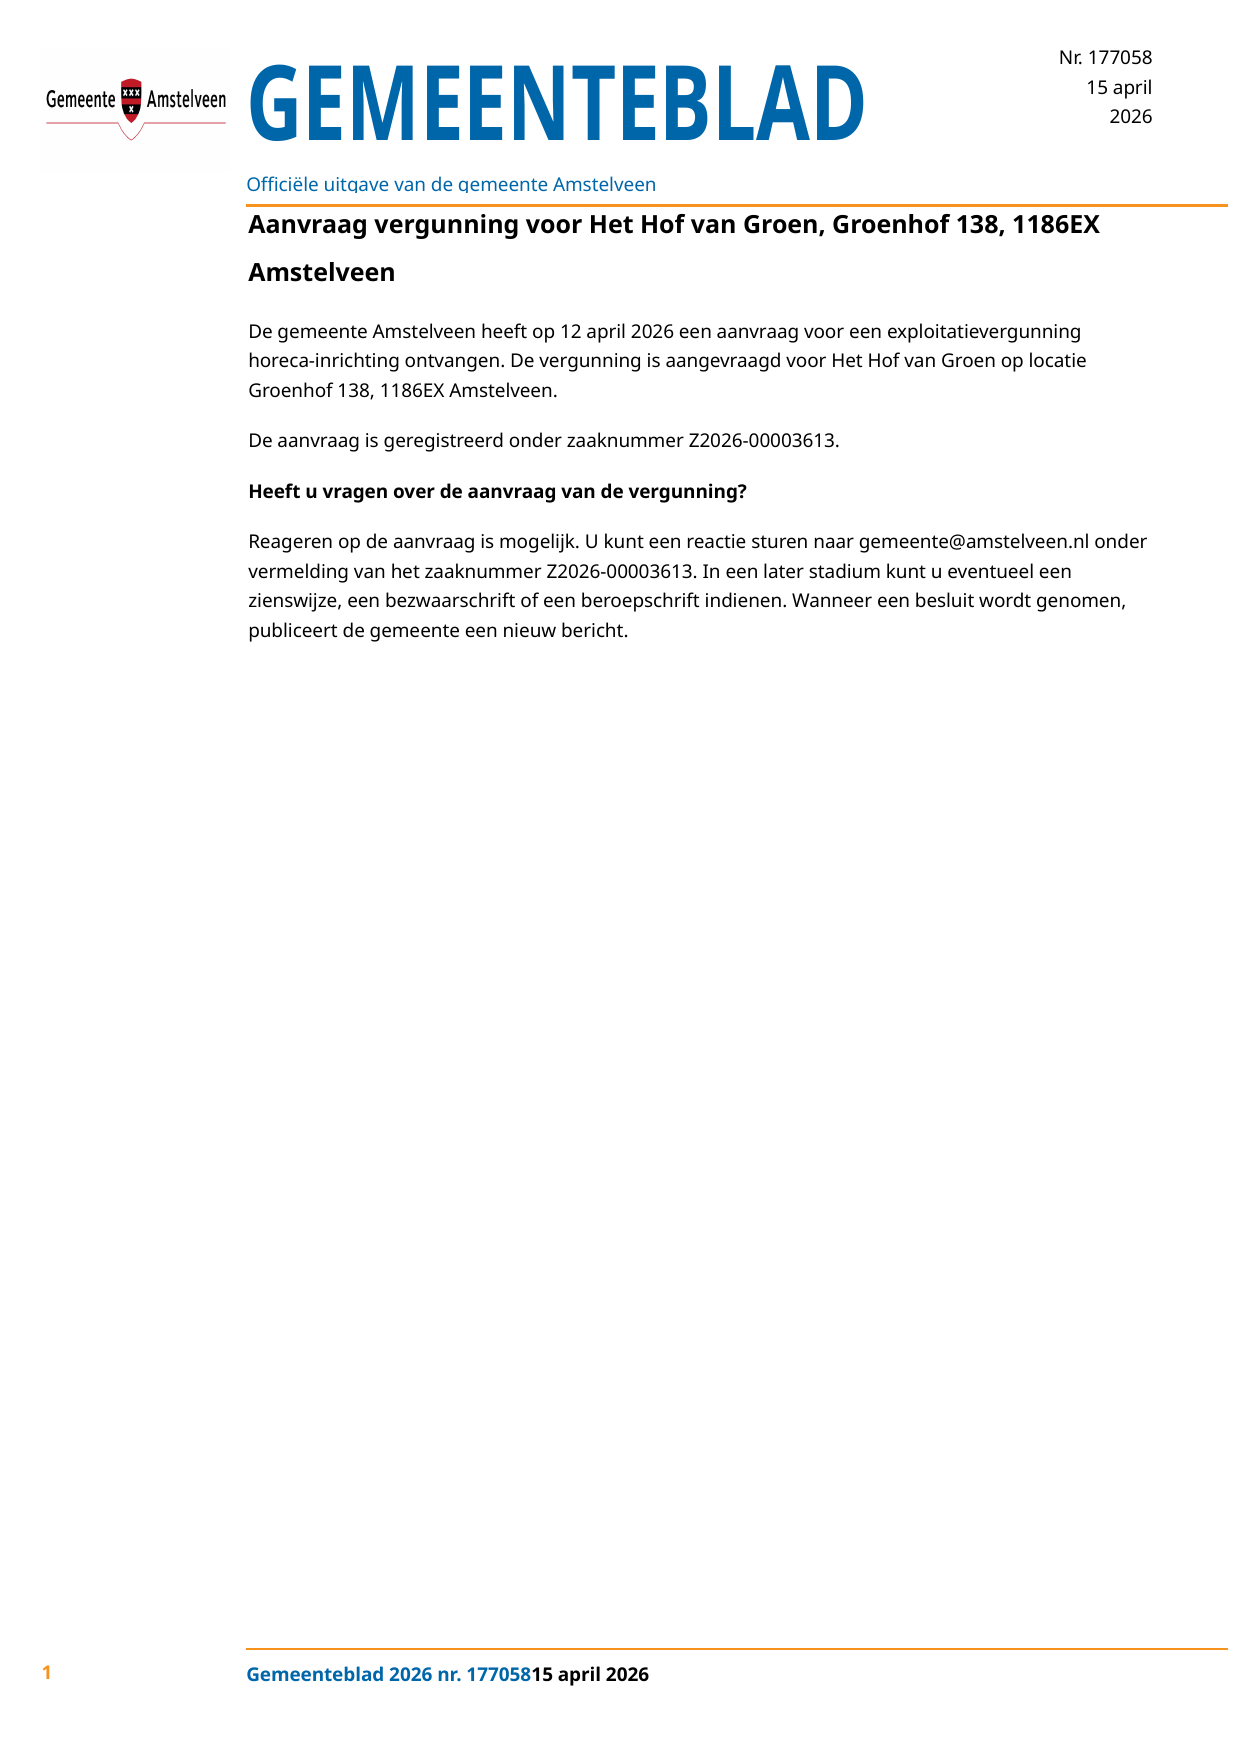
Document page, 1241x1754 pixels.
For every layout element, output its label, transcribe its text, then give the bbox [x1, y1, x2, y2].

text Aanvraag vergunning voor Het Hof van Groen, Groenhof 138, 1186EX Amstelveen [248, 207, 1152, 288]
text De gemeente Amstelveen heeft op 12 april 2026 een aanvraag voor een exploitatievergunning horeca-inrichting ontvangen. De vergunning is aangevraagd voor Het Hof van Groen op locatie Groenhof 138, 1186EX Amstelveen. [248, 318, 1152, 403]
picture [41, 47, 231, 172]
text Heeft u vragen over de aanvraag van de vergunning? [248, 478, 1152, 504]
text De aanvraag is geregistreerd onder zaaknummer Z2026-00003613. [248, 427, 1152, 453]
text Reageren op de aanvraag is mogelijk. U kunt een reactie sturen naar gemeente@amstelveen.nl onder vermelding van het zaaknummer Z2026-00003613. In een later stadium kunt u eventueel een zienswijze, een bezwaarschrift of een beroepschrift indienen. Wanneer een besluit wordt genomen, publiceert de gemeente een nieuw bericht. [248, 528, 1152, 643]
